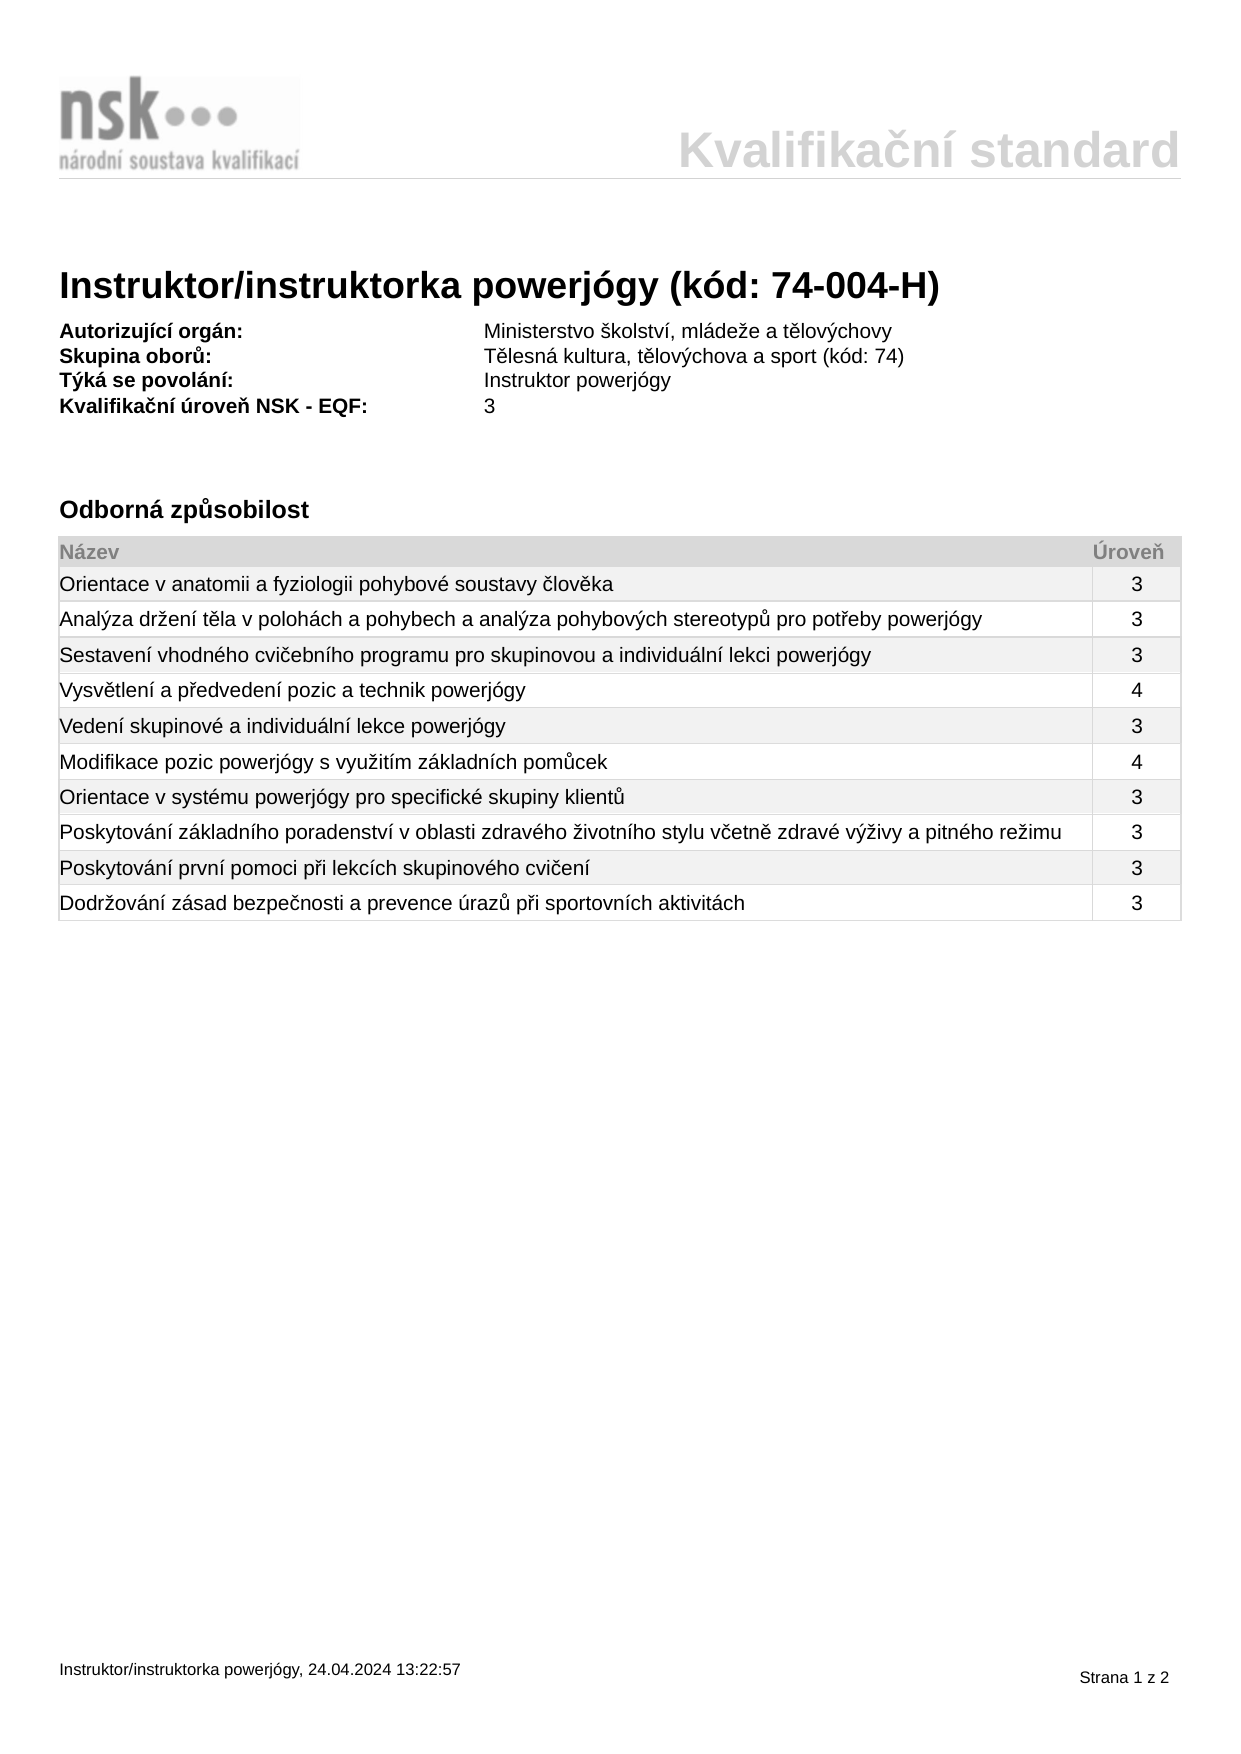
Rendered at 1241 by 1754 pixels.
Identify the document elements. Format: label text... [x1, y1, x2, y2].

table_cell 4 [1093, 744, 1180, 779]
table_cell Skupina oborů: [59, 344, 483, 368]
table_cell [620, 307, 626, 319]
table_cell Odborná způsobilost [59, 489, 1181, 524]
table_cell [1093, 418, 1169, 489]
table_cell Týká se povolání: [59, 368, 483, 392]
table_cell 3 [1093, 567, 1180, 600]
table_cell Autorizující orgán: [59, 319, 483, 343]
table_cell [620, 196, 626, 224]
table_cell [1169, 1660, 1181, 1696]
table_cell [626, 524, 862, 536]
table_cell [620, 1441, 626, 1659]
table_cell [1169, 921, 1181, 1220]
table_cell 4 [1093, 674, 1180, 707]
table_cell Dodržování zásad bezpečnosti a prevence úrazů při sportovních aktivitách [60, 885, 1092, 920]
table_cell [862, 1220, 1093, 1441]
table_cell [862, 921, 1093, 1220]
table_cell [626, 418, 862, 489]
table_cell [626, 1220, 862, 1441]
table_cell 3 [1093, 708, 1180, 743]
table_cell 3 [1093, 851, 1180, 884]
table_cell [1169, 307, 1181, 319]
table_cell [862, 307, 1093, 319]
table_cell [1093, 1220, 1169, 1441]
table_cell [1093, 196, 1169, 224]
table_cell 3 [1093, 602, 1180, 636]
table_cell [626, 196, 862, 224]
table_cell Kvalifikační úroveň NSK - EQF: [59, 394, 483, 417]
table_cell [59, 179, 1181, 196]
table_cell [626, 1441, 862, 1659]
table_cell 3 [484, 394, 1181, 417]
table_cell Modifikace pozic powerjógy s využitím základních pomůcek [60, 744, 1092, 779]
table_cell [1169, 1220, 1181, 1441]
table_cell [484, 418, 620, 489]
table_cell 3 [1093, 885, 1180, 920]
table_cell [626, 307, 862, 319]
table_cell [862, 418, 1093, 489]
table_cell [484, 307, 620, 319]
table_cell [620, 524, 626, 536]
table_cell [59, 307, 483, 319]
table_cell [1169, 196, 1181, 224]
table_cell Orientace v systému powerjógy pro specifické skupiny klientů [60, 780, 1092, 813]
table_cell Instruktor/instruktorka powerjógy, 24.04.2024 13:22:57 [59, 1660, 862, 1696]
table_cell [1169, 524, 1181, 536]
table_cell [484, 921, 620, 1220]
table_cell [626, 921, 862, 1220]
table_cell [862, 196, 1093, 224]
table_cell Tělesná kultura, tělovýchova a sport (kód: 74) [484, 344, 1181, 368]
table_cell Analýza držení těla v polohách a pohybech a analýza pohybových stereotypů pro potřeby powerjógy [60, 602, 1092, 636]
table_cell [59, 1220, 483, 1441]
table_cell Název [60, 537, 1092, 566]
table_cell 3 [1093, 780, 1180, 813]
table_cell [1169, 1441, 1181, 1659]
table_header [621, 59, 626, 172]
table_cell [1169, 418, 1181, 489]
table_cell [862, 1441, 1093, 1659]
table_cell Vedení skupinové a individuální lekce powerjógy [60, 708, 1092, 743]
table_cell [1093, 921, 1169, 1220]
table_cell Sestavení vhodného cvičebního programu pro skupinovou a individuální lekci powerjógy [60, 638, 1092, 672]
table_cell [59, 172, 483, 178]
table_cell 3 [1093, 638, 1180, 672]
table_cell [484, 1220, 620, 1441]
table_cell [620, 1220, 626, 1441]
table_cell [484, 196, 620, 224]
table_cell [484, 172, 620, 178]
table_cell [59, 1441, 483, 1659]
table_cell [59, 196, 483, 224]
table_cell [620, 418, 626, 489]
table_cell Poskytování základního poradenství v oblasti zdravého životního stylu včetně zdravé výživy a pitného režimu [60, 815, 1092, 849]
table_cell Vysvětlení a předvedení pozic a technik powerjógy [60, 674, 1092, 707]
table_cell Strana 1 z 2 [862, 1660, 1169, 1696]
table_cell [862, 524, 1093, 536]
table_cell Instruktor/instruktorka powerjógy (kód: 74-004-H) [59, 224, 1181, 307]
table_header Kvalifikační standard [626, 59, 1181, 178]
table_cell Úroveň [1093, 537, 1180, 566]
table_cell [1093, 1441, 1169, 1659]
table_cell [1093, 307, 1169, 319]
table_cell Orientace v anatomii a fyziologii pohybové soustavy člověka [60, 567, 1092, 600]
table_cell Ministerstvo školství, mládeže a tělovýchovy [484, 319, 1181, 344]
table_cell [59, 418, 483, 489]
table_cell [59, 524, 483, 536]
table_cell [620, 921, 626, 1220]
table_cell 3 [1093, 815, 1180, 849]
picture [58, 59, 621, 172]
table_cell [484, 524, 620, 536]
table_cell [484, 1441, 620, 1659]
table_cell [1093, 524, 1169, 536]
table_cell Poskytování první pomoci při lekcích skupinového cvičení [60, 851, 1092, 884]
table_cell [59, 921, 483, 1220]
table_cell Instruktor powerjógy [484, 368, 1181, 393]
